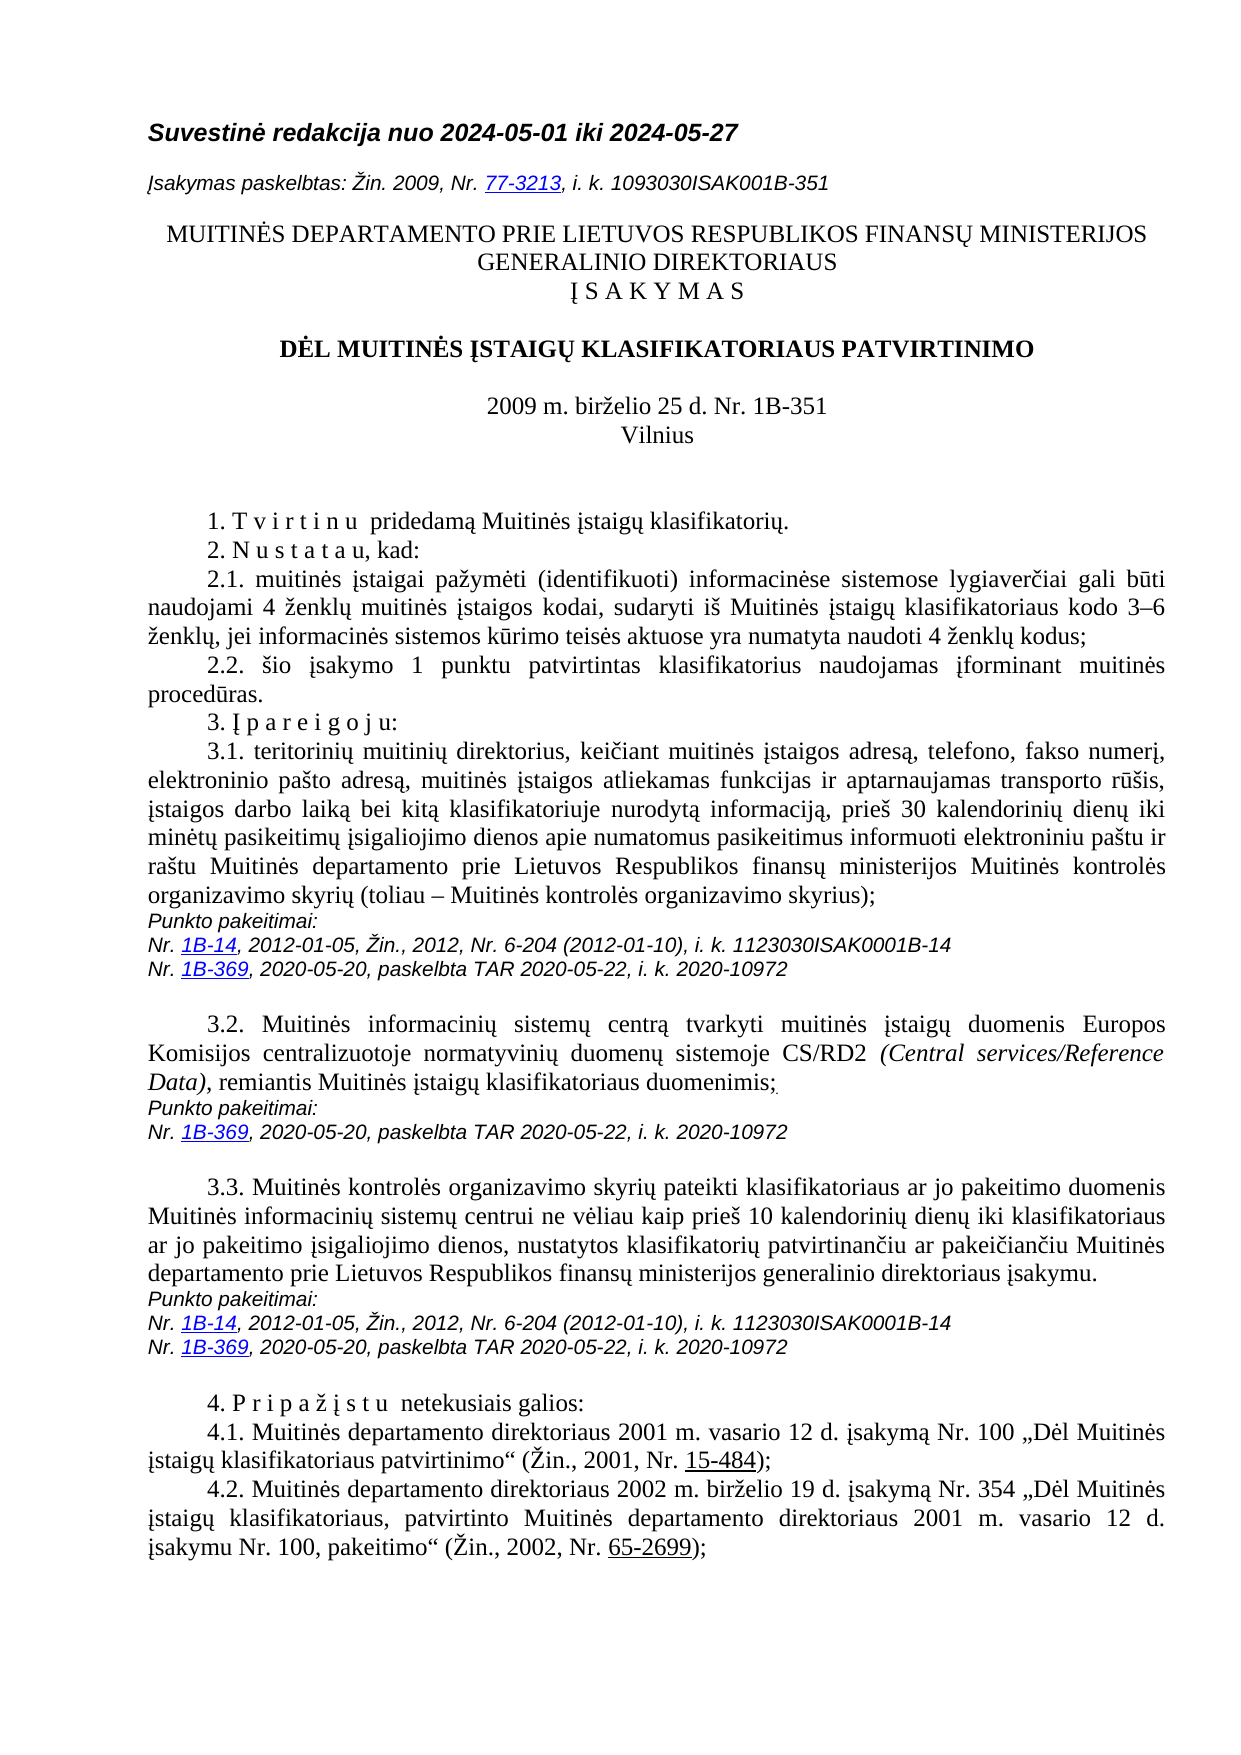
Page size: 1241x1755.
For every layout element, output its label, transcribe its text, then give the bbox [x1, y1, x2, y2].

text Punkto pakeitimai: [148, 1096, 1167, 1119]
text Nr. 1B-369, 2020-05-20, paskelbta TAR 2020-05-22, i. k. 2020-10972 [148, 1335, 1167, 1359]
text 4.1. Muitinės departamento direktoriaus 2001 m. vasario 12 d. įsakymą Nr. 100 „Dėl Muitinės įstaigų klasifikatoriaus patvirtinimo“ (Žin., 2001, Nr. 15-484); [148, 1417, 1167, 1474]
text 4.2. Muitinės departamento direktoriaus 2002 m. birželio 19 d. įsakymą Nr. 354 „Dėl Muitinės įstaigų klasifikatoriaus, patvirtinto Muitinės departamento direktoriaus 2001 m. vasario 12 d. įsakymu Nr. 100, pakeitimo“ (Žin., 2002, Nr. 65-2699); [148, 1474, 1167, 1560]
text 3. Įpareigoju: [148, 707, 1167, 736]
text 3.1. teritorinių muitinių direktorius, keičiant muitinės įstaigos adresą, telefono, fakso numerį, elektroninio pašto adresą, muitinės įstaigos atliekamas funkcijas ir aptarnaujamas transporto rūšis, įstaigos darbo laiką bei kitą klasifikatoriuje nurodytą informaciją, prieš 30 kalendorinių dienų iki minėtų pasikeitimų įsigaliojimo dienos apie numatomus pasikeitimus informuoti elektroniniu paštu ir raštu Muitinės departamento prie Lietuvos Respublikos finansų ministerijos Muitinės kontrolės organizavimo skyrių (toliau – Muitinės kontrolės organizavimo skyrius); [148, 736, 1167, 909]
text 3.3. Muitinės kontrolės organizavimo skyrių pateikti klasifikatoriaus ar jo pakeitimo duomenis Muitinės informacinių sistemų centrui ne vėliau kaip prieš 10 kalendorinių dienų iki klasifikatoriaus ar jo pakeitimo įsigaliojimo dienos, nustatytos klasifikatorių patvirtinančiu ar pakeičiančiu Muitinės departamento prie Lietuvos Respublikos finansų ministerijos generalinio direktoriaus įsakymu. [148, 1172, 1167, 1287]
text 3.2. Muitinės informacinių sistemų centrą tvarkyti muitinės įstaigų duomenis Europos Komisijos centralizuotoje normatyvinių duomenų sistemoje CS/RD2 (Central services/Reference Data), remiantis Muitinės įstaigų klasifikatoriaus duomenimis;ׅ [148, 1009, 1167, 1096]
text Nr. 1B-369, 2020-05-20, paskelbta TAR 2020-05-22, i. k. 2020-10972 [148, 1119, 1167, 1143]
text 1. Tvirtinu pridedamą Muitinės įstaigų klasifikatorių. [148, 506, 1167, 535]
text 2.1. muitinės įstaigai pažymėti (identifikuoti) informacinėse sistemose lygiaverčiai gali būti naudojami 4 ženklų muitinės įstaigos kodai, sudaryti iš Muitinės įstaigų klasifikatoriaus kodo 3–6 ženklų, jei informacinės sistemos kūrimo teisės aktuose yra numatyta naudoti 4 ženklų kodus; [148, 564, 1167, 650]
text 2.2. šio įsakymo 1 punktu patvirtintas klasifikatorius naudojamas įforminant muitinės procedūras. [148, 650, 1167, 707]
text 2009 m. birželio 25 d. Nr. 1B-351 [148, 391, 1167, 420]
text MUITINĖS DEPARTAMENTO PRIE LIETUVOS RESPUBLIKOS FINANSŲ MINISTERIJOS GENERALINIO DIREKTORIAUS [148, 219, 1167, 276]
text ĮSAKYMAS [148, 276, 1167, 305]
text 2. Nustatau, kad: [148, 535, 1167, 564]
text Nr. 1B-14, 2012-01-05, Žin., 2012, Nr. 6-204 (2012-01-10), i. k. 1123030ISAK0001B-14 [148, 1311, 1167, 1335]
text Vilnius [148, 420, 1167, 449]
text DĖL MUITINĖS ĮSTAIGŲ KLASIFIKATORIAUS PATVIRTINIMO [148, 334, 1167, 362]
text 4. Pripažįstu netekusiais galios: [148, 1388, 1167, 1417]
text Suvestinė redakcija nuo 2024-05-01 iki 2024-05-27 [148, 118, 1167, 147]
text Nr. 1B-369, 2020-05-20, paskelbta TAR 2020-05-22, i. k. 2020-10972 [148, 957, 1167, 981]
text Punkto pakeitimai: [148, 1287, 1167, 1311]
text Punkto pakeitimai: [148, 909, 1167, 933]
text Nr. 1B-14, 2012-01-05, Žin., 2012, Nr. 6-204 (2012-01-10), i. k. 1123030ISAK0001B-14 [148, 933, 1167, 957]
text Įsakymas paskelbtas: Žin. 2009, Nr. 77-3213, i. k. 1093030ISAK001B-351 [148, 171, 1167, 195]
